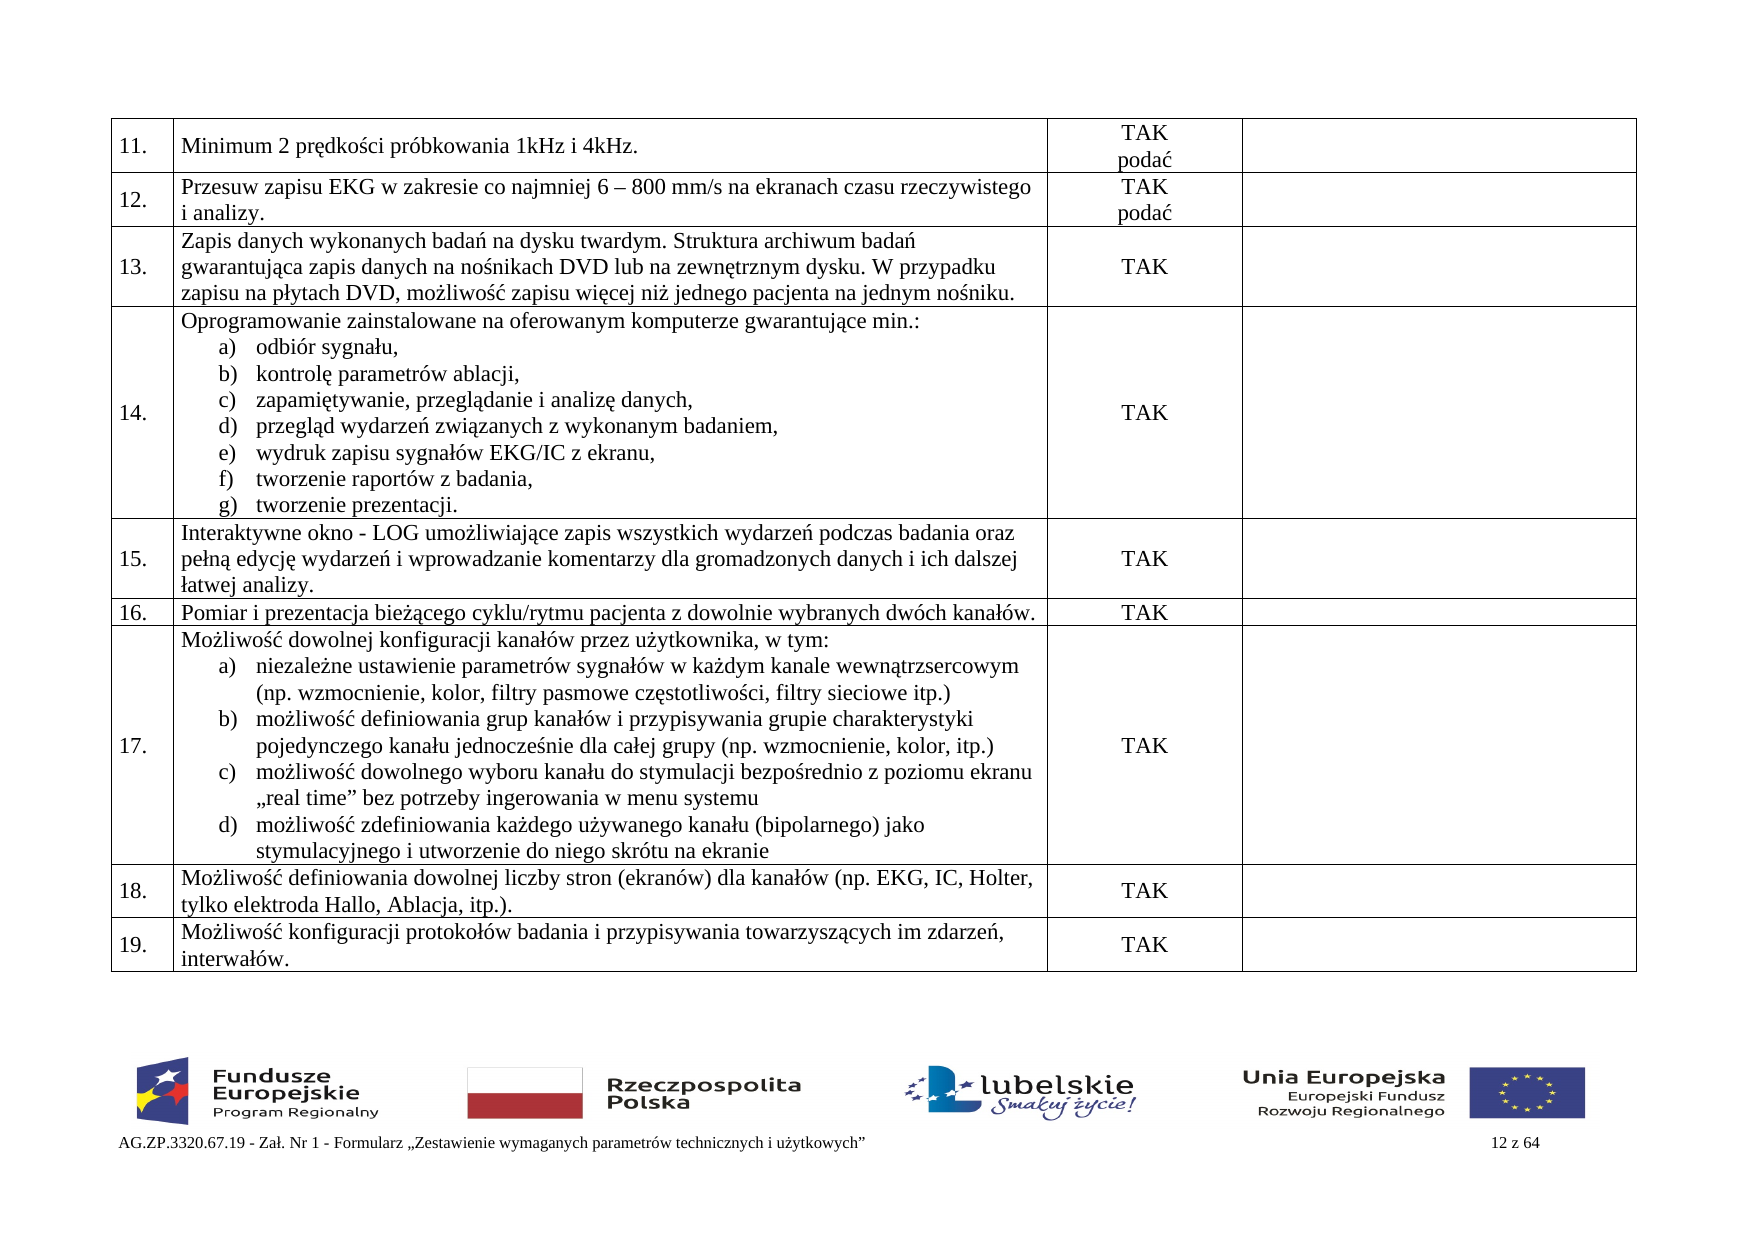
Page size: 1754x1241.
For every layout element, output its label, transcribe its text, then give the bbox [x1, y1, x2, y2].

table_cell [112, 626, 173, 863]
table_cell [112, 519, 173, 598]
table_cell [1243, 599, 1636, 625]
table_cell [112, 865, 173, 917]
table_cell TAK podać [1048, 119, 1242, 172]
table_cell [112, 918, 173, 971]
table_cell Możliwość definiowania dowolnej liczby stron (ekranów) dla kanałów (np. EKG, IC, Holter, tylko elektroda Hallo, Ablacja, itp.). [174, 865, 1047, 917]
table_cell [112, 173, 173, 226]
table_cell [1243, 519, 1636, 598]
table_cell Pomiar i prezentacja bieżącego cyklu/rytmu pacjenta z dowolnie wybranych dwóch kanałów. [174, 599, 1047, 625]
table_cell Przesuw zapisu EKG w zakresie co najmniej 6 – 800 mm/s na ekranach czasu rzeczywistego i analizy. [174, 173, 1047, 226]
table_cell [112, 599, 173, 625]
table_cell TAK [1048, 599, 1242, 625]
table_cell [1243, 918, 1636, 971]
table_cell Minimum 2 prędkości próbkowania 1kHz i 4kHz. [174, 119, 1047, 172]
table_cell [112, 119, 173, 172]
table_cell [112, 227, 173, 306]
table_cell TAK [1048, 227, 1242, 306]
table_cell Interaktywne okno - LOG umożliwiające zapis wszystkich wydarzeń podczas badania oraz pełną edycję wydarzeń i wprowadzanie komentarzy dla gromadzonych danych i ich dalszej łatwej analizy. [174, 519, 1047, 598]
table_cell Zapis danych wykonanych badań na dysku twardym. Struktura archiwum badań gwarantująca zapis danych na nośnikach DVD lub na zewnętrznym dysku. W przypadku zapisu na płytach DVD, możliwość zapisu więcej niż jednego pacjenta na jednym nośniku. [174, 227, 1047, 306]
table_cell Oprogramowanie zainstalowane na oferowanym komputerze gwarantujące min.: odbiór sygnału, kontrolę parametrów ablacji, zapamiętywanie, przeglądanie i analizę danych, przegląd wydarzeń związanych z wykonanym badaniem, wydruk zapisu sygnałów EKG/IC z ekranu, tworzenie raportów z badania, tworzenie prezentacji. [174, 307, 1047, 518]
table_cell TAK [1048, 865, 1242, 917]
table_cell TAK podać [1048, 173, 1242, 226]
table_cell TAK [1048, 307, 1242, 518]
table_cell [1243, 626, 1636, 863]
table_cell TAK [1048, 918, 1242, 971]
table_cell [1243, 865, 1636, 917]
table_cell [1243, 227, 1636, 306]
table_cell [112, 307, 173, 518]
table_cell TAK [1048, 626, 1242, 863]
table_cell [1243, 307, 1636, 518]
table_cell [1243, 173, 1636, 226]
table_cell TAK [1048, 519, 1242, 598]
table_cell Możliwość konfiguracji protokołów badania i przypisywania towarzyszących im zdarzeń, interwałów. [174, 918, 1047, 971]
table_cell Możliwość dowolnej konfiguracji kanałów przez użytkownika, w tym: niezależne ustawienie parametrów sygnałów w każdym kanale wewnątrzsercowym (np. wzmocnienie, kolor, filtry pasmowe częstotliwości, filtry sieciowe itp.) możliwość definiowania grup kanałów i przypisywania grupie charakterystyki pojedynczego kanału jednocześnie dla całej grupy (np. wzmocnienie, kolor, itp.) możliwość dowolnego wyboru kanału do stymulacji bezpośrednio z poziomu ekranu „real time” bez potrzeby ingerowania w menu systemu możliwość zdefiniowania każdego używanego kanału (bipolarnego) jako stymulacyjnego i utworzenie do niego skrótu na ekranie [174, 626, 1047, 863]
table_cell [1243, 119, 1636, 172]
